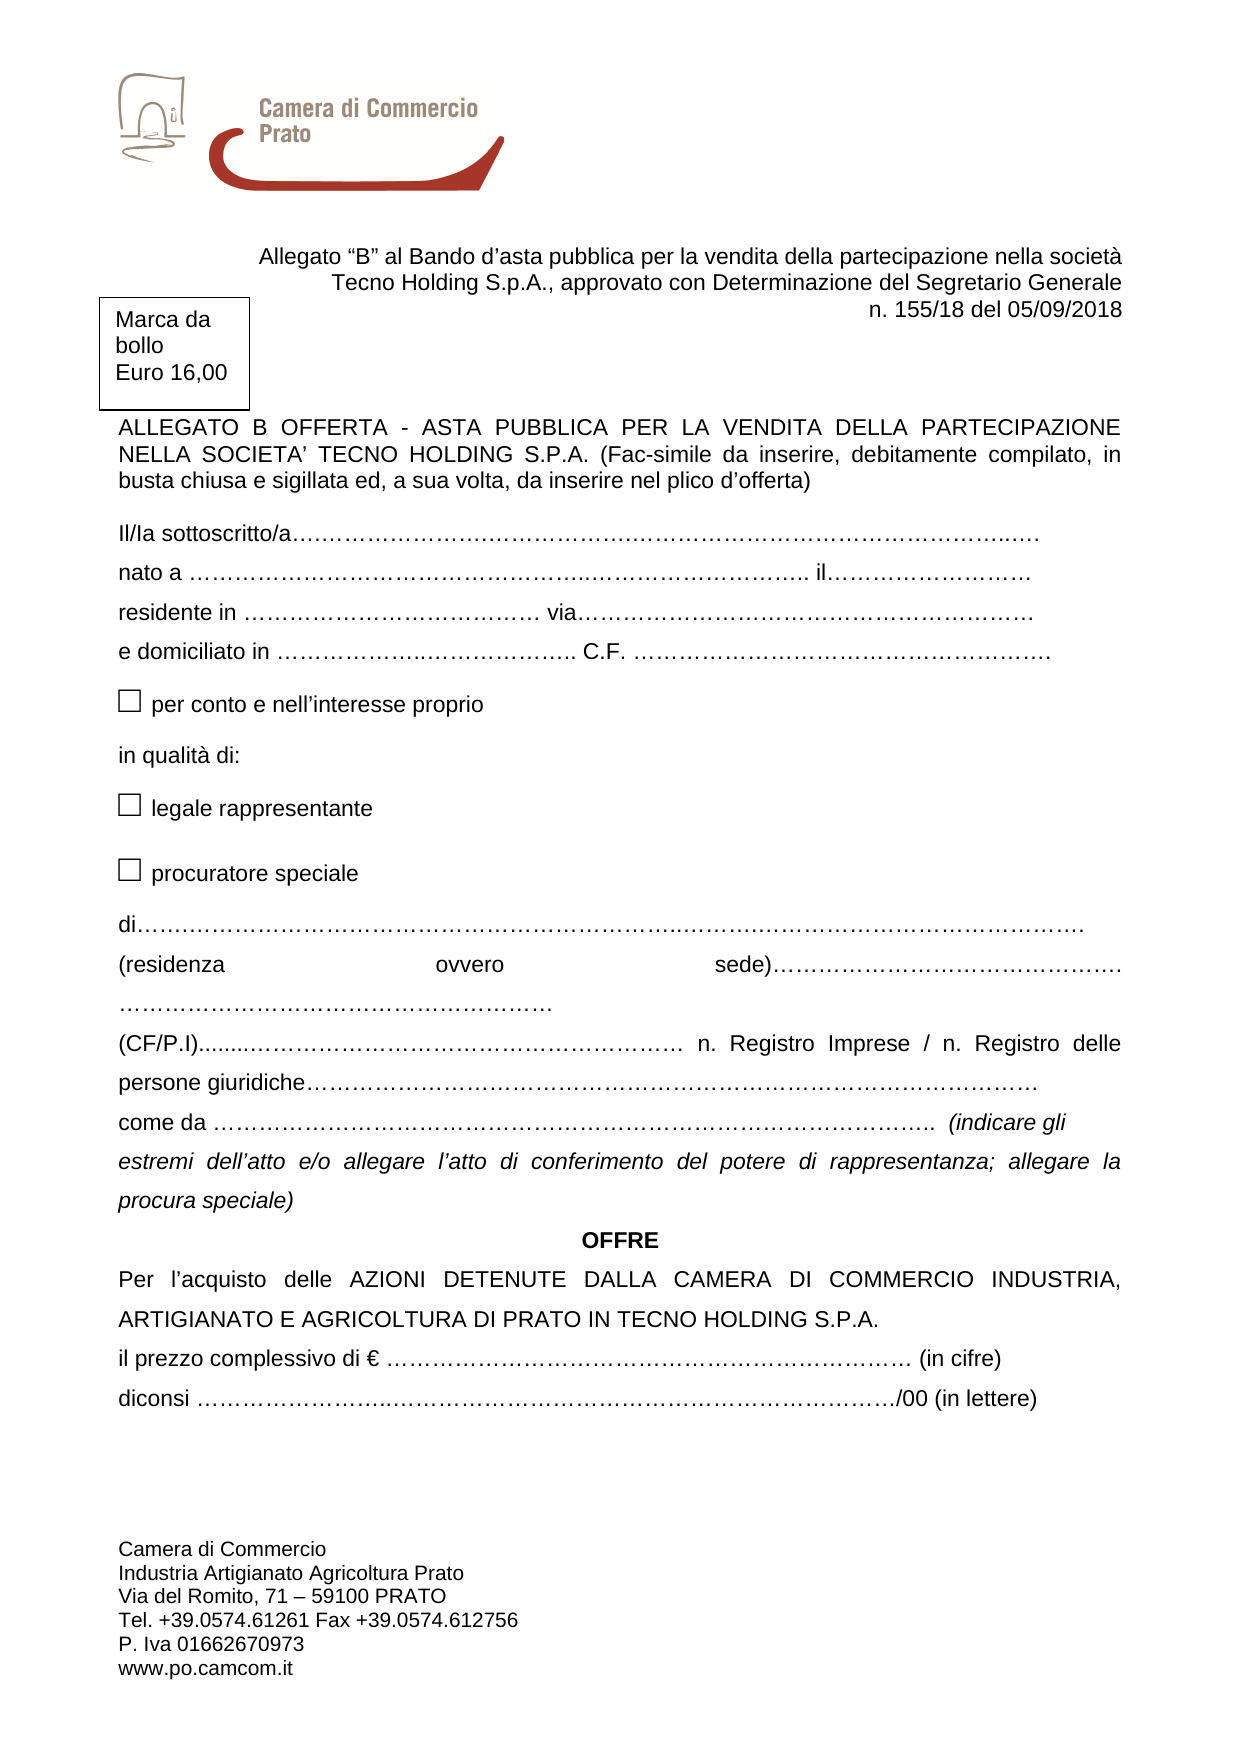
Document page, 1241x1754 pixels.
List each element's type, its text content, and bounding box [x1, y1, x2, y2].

subtitle OFFRE [118, 1227, 1122, 1253]
text □ procuratore speciale [118, 846, 1122, 889]
text Per l’acquisto delle AZIONI DETENUTE DALLA CAMERA DI COMMERCIO INDUSTRIA, ARTIGIANATO E AGRICOLTURA DI PRATO IN TECNO HOLDING S.P.A. [118, 1266, 1122, 1332]
text Marca da bollo [115, 306, 233, 359]
text □ legale rappresentante [118, 782, 1122, 825]
text diconsi ……………………..…………………………………………………………/00 (in lettere) [118, 1385, 1122, 1411]
text nato a ……………………………………………..……………………….. il……………………… [118, 559, 1122, 585]
text n. 155/18 del 05/09/2018 [250, 296, 1122, 322]
text ALLEGATO B OFFERTA - ASTA PUBBLICA PER LA VENDITA DELLA PARTECIPAZIONE NELLA SOCIETA’ TECNO HOLDING S.P.A. (Fac-simile da inserire, debitamente compilato, in busta chiusa e sigillata ed, a sua volta, da inserire nel plico d’offerta) [118, 414, 1122, 493]
text Allegato “B” al Bando d’asta pubblica per la vendita della partecipazione nella società [118, 243, 1122, 269]
text (residenza ovvero sede)……………………………………….………………………………………………… [118, 951, 1122, 1016]
text [100, 298, 249, 409]
text estremi dell’atto e/o allegare l’atto di conferimento del potere di rappresentanza; allegare la procura speciale) [118, 1148, 1122, 1214]
text Il/Ia sottoscritto/a….………………….……………….…………………………………………..…. [118, 519, 1122, 546]
text e domiciliato in ………………..……………….. C.F. ………………………………………………. [118, 638, 1122, 664]
picture [118, 73, 505, 191]
text residente in ………………………………… via…………………………………………………… [118, 598, 1122, 625]
text in qualità di: [118, 742, 1122, 768]
text Euro 16,00 [115, 359, 233, 385]
text Tecno Holding S.p.A., approvato con Determinazione del Segretario Generale [118, 269, 1122, 296]
text come da ………………………………………………………………………………….. (indicare gli [118, 1108, 1122, 1135]
text il prezzo complessivo di € …………………………………………………………… (in cifre) [118, 1345, 1122, 1372]
text (CF/P.I)........………………………………………………… n. Registro Imprese / n. Registro delle persone giuridiche…………………………………………………………………………………… [118, 1029, 1122, 1095]
text □ per conto e nell’interesse proprio [118, 677, 1122, 721]
text di…….………………………………………………………..……….……………………………………. [118, 911, 1122, 937]
